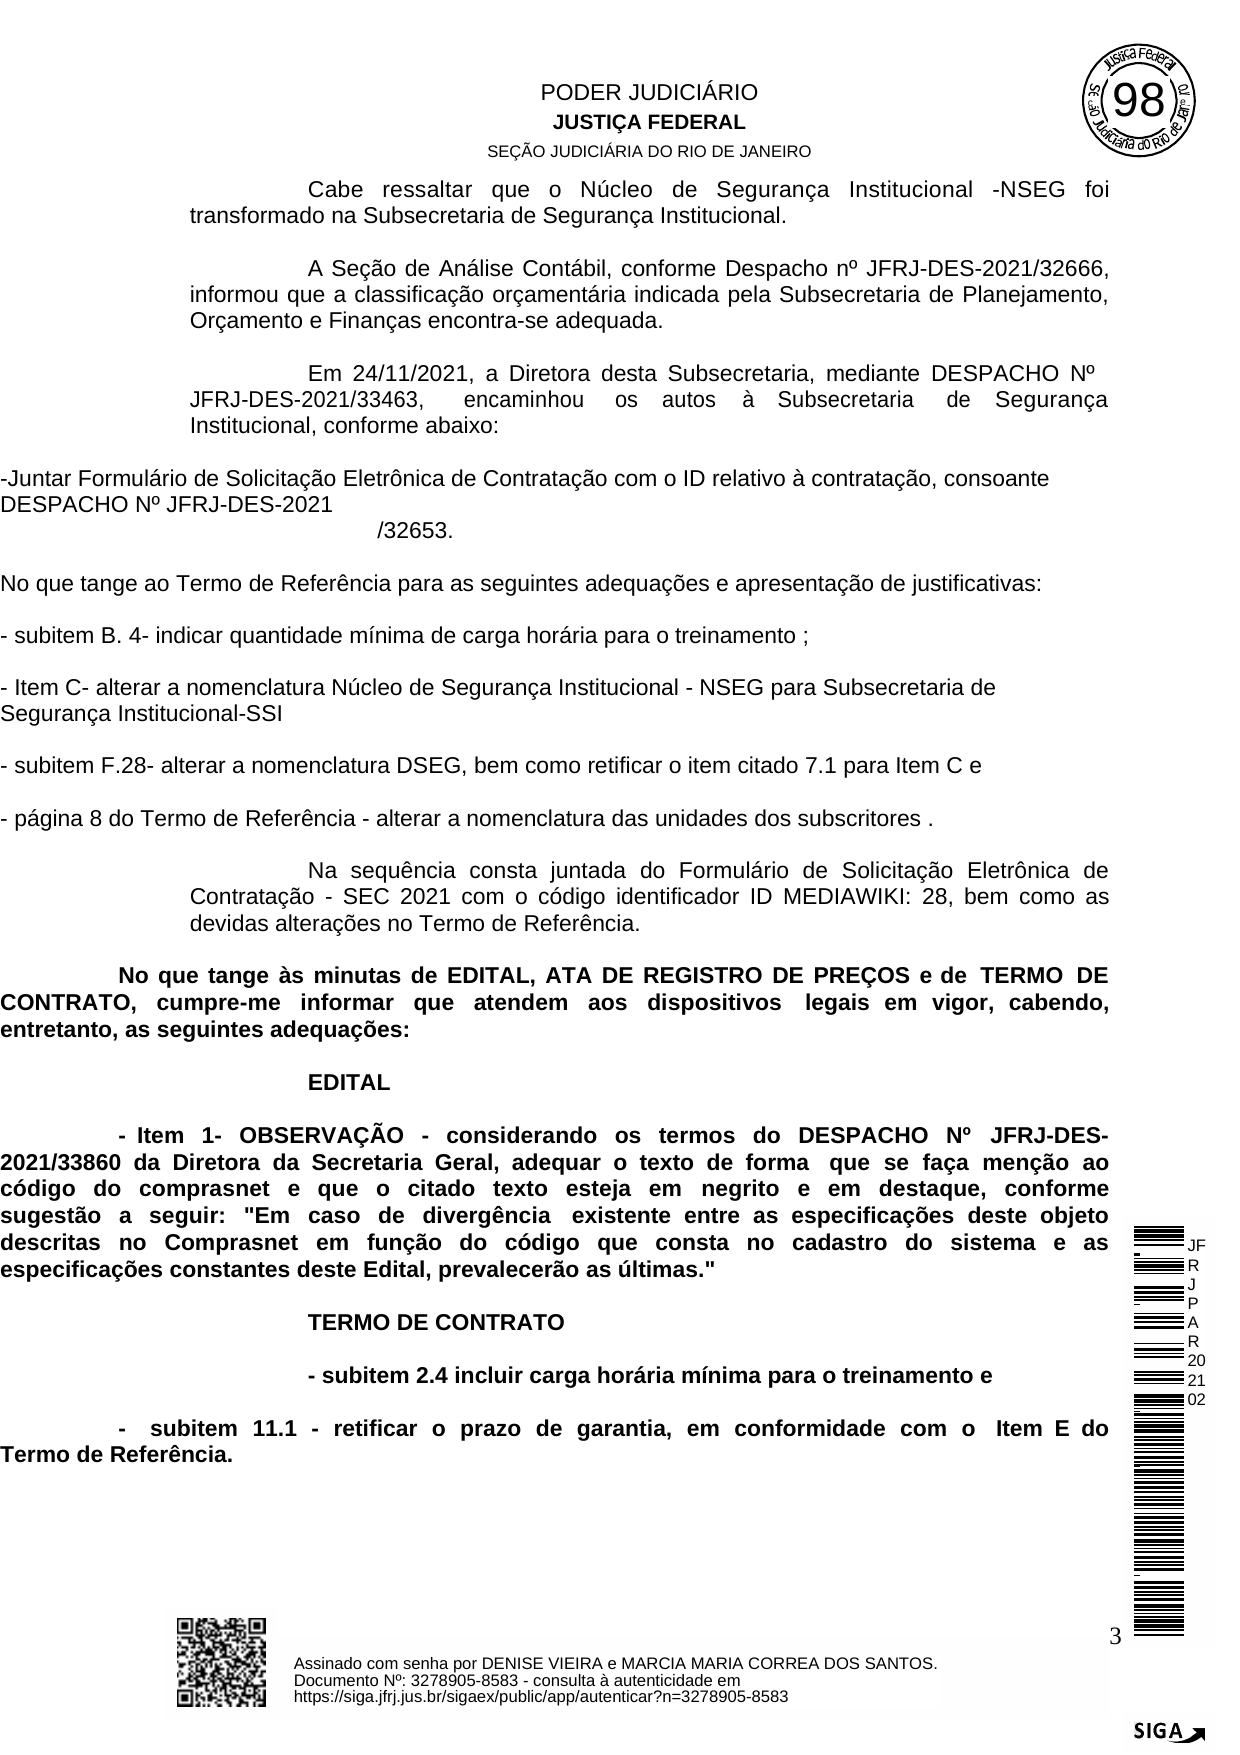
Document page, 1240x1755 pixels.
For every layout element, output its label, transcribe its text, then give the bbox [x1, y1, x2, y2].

list Item C- alterar a nomenclatura Núcleo de Segurança Institucional - NSEG para Subsecretaria de Segurança Institucional-SSI [0, 674, 1069, 727]
text A Seção de Análise Contábil, conforme Despacho nº JFRJ-DES-2021/32666, informou que a classificação orçamentária indicada pela Subsecretaria de Planejamento, Orçamento e Finanças encontra-se adequada. [189, 255, 1109, 334]
text e [1180, 96, 1192, 105]
text Na sequência consta juntada do Formulário de Solicitação Eletrônica de Contratação - SEC 2021 com o código identificador ID MEDIAWIKI: 28, bem como as devidas alterações no Termo de Referência. [189, 857, 1109, 936]
text /32653. [377, 517, 1239, 544]
list JFRJPAR202102913A [1187, 1236, 1206, 1408]
text Cabe ressaltar que o Núcleo de Segurança Institucional -NSEG foi transformado na Subsecretaria de Segurança Institucional. [189, 176, 1109, 229]
text No que tange ao Termo de Referência para as seguintes adequações e apresentação de justificativas: [0, 569, 1090, 596]
text EDITAL [308, 1069, 1239, 1095]
text Em 24/11/2021, a Diretora desta Subsecretaria, mediante DESPACHO Nº [308, 359, 1239, 386]
text -Juntar Formulário de Solicitação Eletrônica de Contratação com o ID relativo à contratação, consoante DESPACHO Nº JFRJ-DES-2021 [0, 464, 1109, 517]
list página 8 do Termo de Referência - alterar a nomenclatura das unidades dos subscritores . [0, 805, 1024, 831]
list subitem B. 4- indicar quantidade mínima de carga horária para o treinamento ; [0, 622, 1045, 648]
list subitem 2.4 incluir carga horária mínima para o treinamento e [308, 1362, 1122, 1388]
list Item 1- OBSERVAÇÃO - considerando os termos do DESPACHO Nº JFRJ-DES-2021/33860 da Diretora da Secretaria Geral, adequar o texto de forma que se faça menção ao código do comprasnet e que o citado texto esteja em negrito e em destaque, conforme sugestão a seguir: "Em caso de divergência existente entre as especificações deste objeto descritas no Comprasnet em função do código que consta no cadastro do sistema e as especificações constantes deste Edital, prevalecerão as últimas." [0, 1122, 1109, 1282]
text JFRJ-DES-2021/33463, encaminhou os autos à Subsecretaria de Segurança Institucional, conforme abaixo: [189, 386, 1109, 439]
text [1217, 1309, 1239, 1335]
list subitem F.28- alterar a nomenclatura DSEG, bem como retificar o item citado 7.1 para Item C e [0, 752, 1057, 779]
text No que tange às minutas de EDITAL, ATA DE REGISTRO DE PREÇOS e de TERMO DE CONTRATO, cumpre-me informar que atendem aos dispositivos legais em vigor, cabendo, entretanto, as seguintes adequações: [0, 962, 1109, 1042]
text TERMO DE CONTRATO [308, 1309, 1122, 1335]
text ç [1088, 97, 1100, 106]
list subitem 11.1 - retificar o prazo de garantia, em conformidade com o Item E do Termo de Referência. [0, 1414, 1109, 1468]
